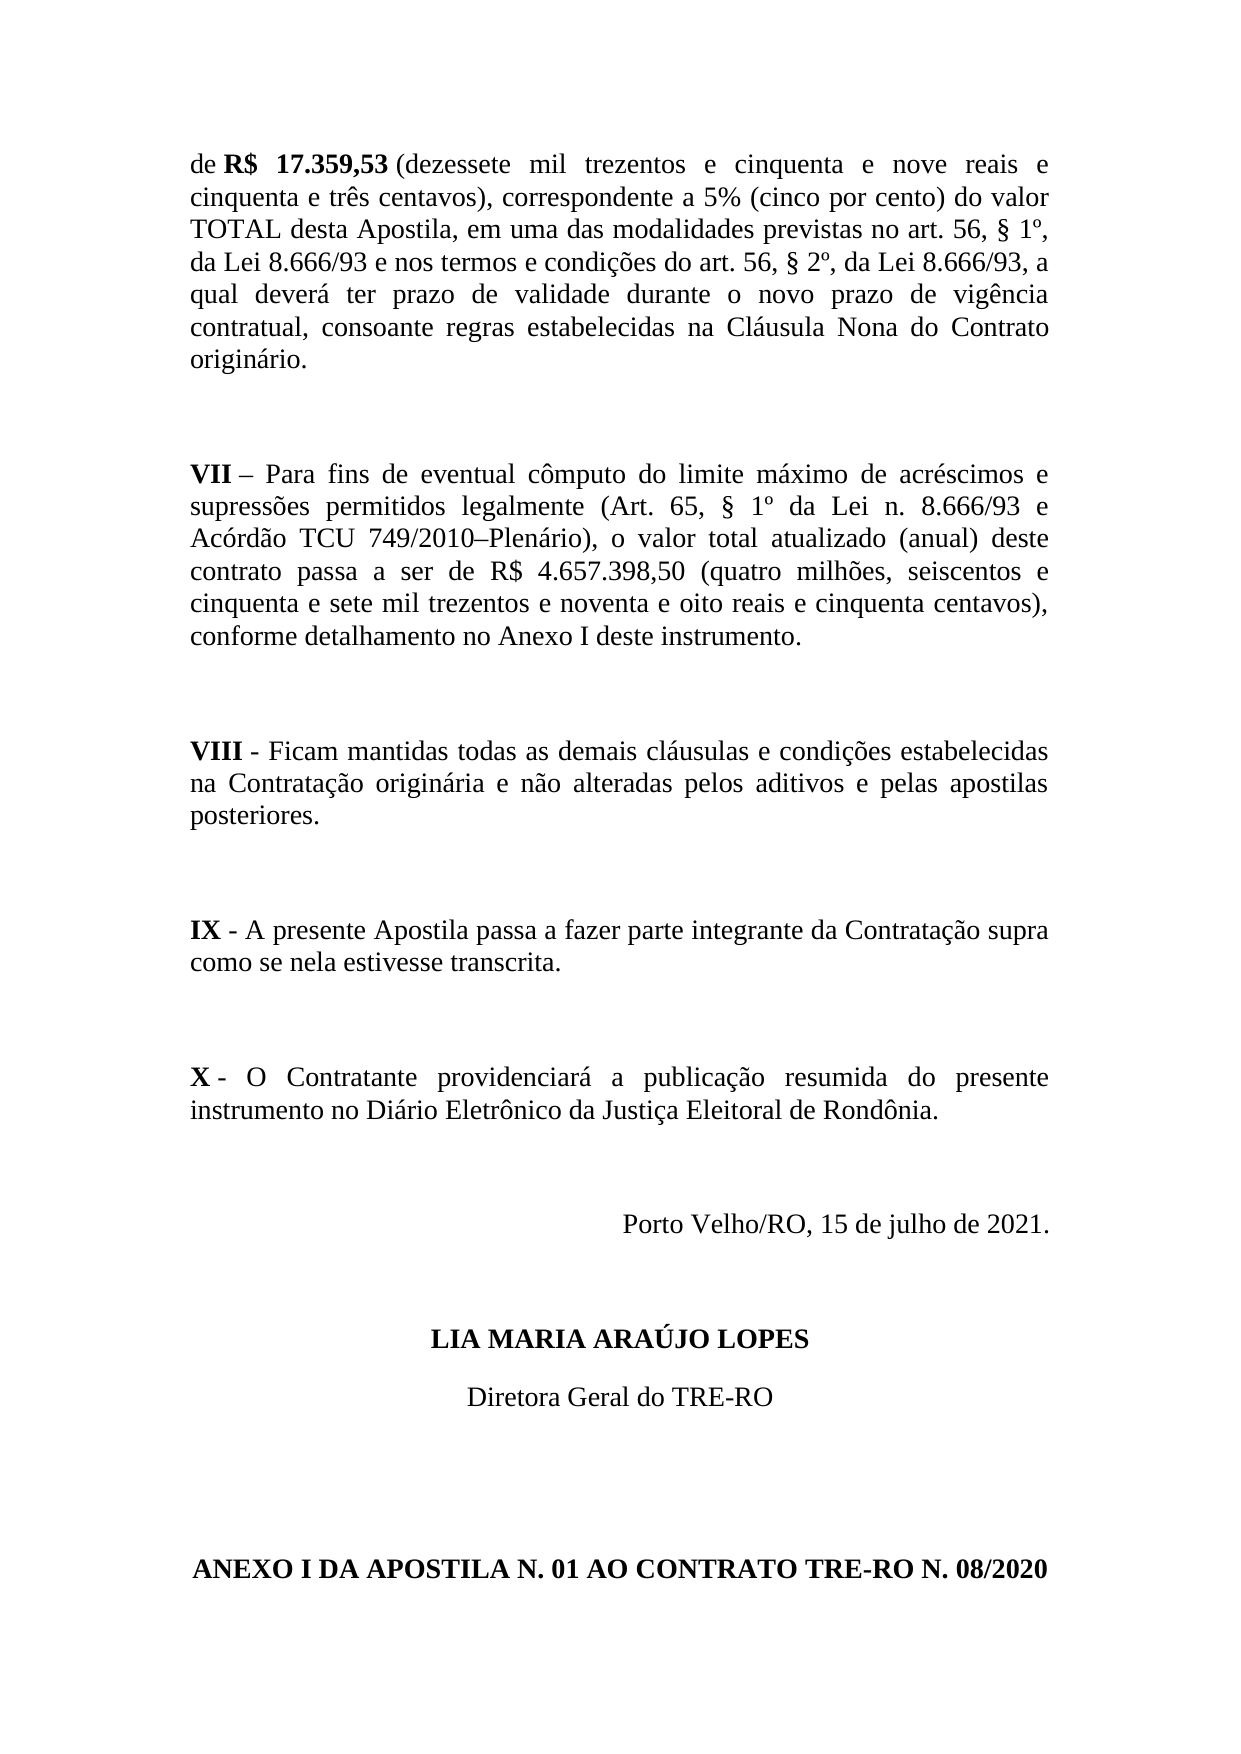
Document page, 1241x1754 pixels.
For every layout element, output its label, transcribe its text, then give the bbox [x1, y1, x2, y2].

text LIA MARIA ARAÚJO LOPES [190, 1322, 1051, 1355]
text VII – Para fins de eventual cômputo do limite máximo de acréscimos e supressões permitidos legalmente (Art. 65, § 1º da Lei n. 8.666/93 e Acórdão TCU 749/2010–Plenário), o valor total atualizado (anual) deste contrato passa a ser de R$ 4.657.398,50 (quatro milhões, seiscentos e cinquenta e sete mil trezentos e noventa e oito reais e cinquenta centavos), conforme detalhamento no Anexo I deste instrumento. [190, 457, 1051, 651]
text ANEXO I DA APOSTILA N. 01 AO CONTRATO TRE-RO N. 08/2020 [190, 1552, 1051, 1584]
text VIII - Ficam mantidas todas as demais cláusulas e condições estabelecidas na Contratação originária e não alteradas pelos aditivos e pelas apostilas posteriores. [190, 733, 1051, 831]
text Diretora Geral do TRE-RO [190, 1380, 1051, 1412]
text IX - A presente Apostila passa a fazer parte integrante da Contratação supra como se nela estivesse transcrita. [190, 913, 1051, 978]
text Porto Velho/RO, 15 de julho de 2021. [190, 1207, 1051, 1240]
text X - O Contratante providenciará a publicação resumida do presente instrumento no Diário Eletrônico da Justiça Eleitoral de Rondônia. [190, 1060, 1051, 1125]
text de R$ 17.359,53 (dezessete mil trezentos e cinquenta e nove reais e cinquenta e três centavos), correspondente a 5% (cinco por cento) do valor TOTAL desta Apostila, em uma das modalidades previstas no art. 56, § 1º, da Lei 8.666/93 e nos termos e condições do art. 56, § 2º, da Lei 8.666/93, a qual deverá ter prazo de validade durante o novo prazo de vigência contratual, consoante regras estabelecidas na Cláusula Nona do Contrato originário. [190, 148, 1051, 374]
